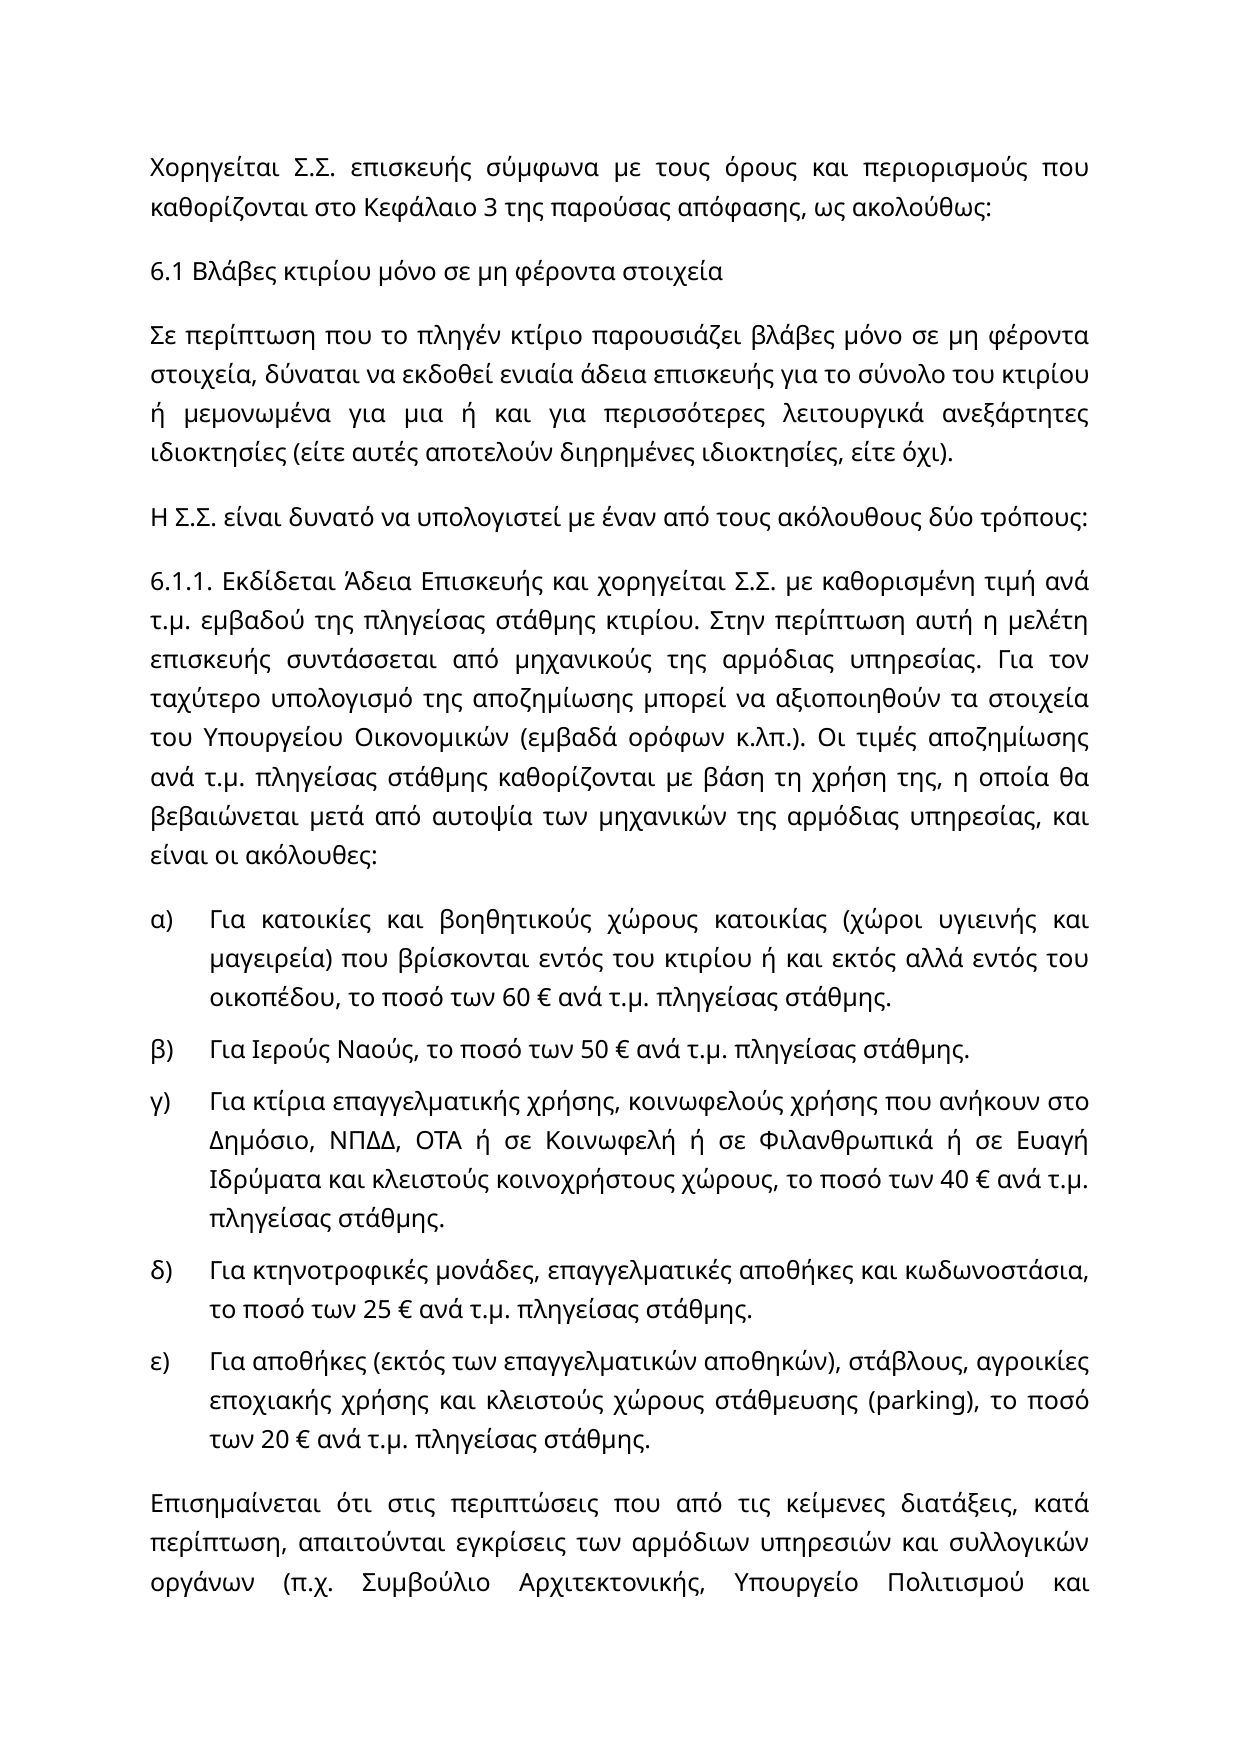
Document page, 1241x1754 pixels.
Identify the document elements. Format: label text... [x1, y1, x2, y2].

text Η Σ.Σ. είναι δυνατό να υπολογιστεί με έναν από τους ακόλουθους δύο τρόπους: [150, 499, 1090, 533]
text 6.1 Βλάβες κτιρίου μόνο σε μη φέροντα στοιχεία [150, 253, 1090, 287]
text Σε περίπτωση που το πληγέν κτίριο παρουσιάζει βλάβες μόνο σε μη φέροντα στοιχεία, δύναται να εκδοθεί ενιαία άδεια επισκευής για το σύνολο του κτιρίου ή μεμονωμένα για μια ή και για περισσότερες λειτουργικά ανεξάρτητες ιδιοκτησίες (είτε αυτές αποτελούν διηρημένες ιδιοκτησίες, είτε όχι). [150, 317, 1090, 469]
list ε) Για αποθήκες (εκτός των επαγγελματικών αποθηκών), στάβλους, αγροικίες εποχιακής χρήσης και κλειστούς χώρους στάθμευσης (parking), το ποσό των 20 € ανά τ.μ. πληγείσας στάθμης. [150, 1343, 1090, 1456]
list α) Για κατοικίες και βοηθητικούς χώρους κατοικίας (χώροι υγιεινής και μαγειρεία) που βρίσκονται εντός του κτιρίου ή και εκτός αλλά εντός του οικοπέδου, το ποσό των 60 € ανά τ.μ. πληγείσας στάθμης. [150, 902, 1090, 1014]
list γ) Για κτίρια επαγγελματικής χρήσης, κοινωφελούς χρήσης που ανήκουν στο Δημόσιο, ΝΠΔΔ, ΟΤΑ ή σε Κοινωφελή ή σε Φιλανθρωπικά ή σε Ευαγή Ιδρύματα και κλειστούς κοινοχρήστους χώρους, το ποσό των 40 € ανά τ.μ. πληγείσας στάθμης. [150, 1083, 1090, 1235]
text Χορηγείται Σ.Σ. επισκευής σύμφωνα με τους όρους και περιορισμούς που καθορίζονται στο Κεφάλαιο 3 της παρούσας απόφασης, ως ακολούθως: [150, 150, 1090, 223]
list β) Για Ιερούς Ναούς, το ποσό των 50 € ανά τ.μ. πληγείσας στάθμης. [150, 1032, 1090, 1066]
list δ) Για κτηνοτροφικές μονάδες, επαγγελματικές αποθήκες και κωδωνοστάσια, το ποσό των 25 € ανά τ.μ. πληγείσας στάθμης. [150, 1252, 1090, 1326]
text Επισημαίνεται ότι στις περιπτώσεις που από τις κείμενες διατάξεις, κατά περίπτωση, απαιτούνται εγκρίσεις των αρμόδιων υπηρεσιών και συλλογικών οργάνων (π.χ. Συμβούλιο Αρχιτεκτονικής, Υπουργείο Πολιτισμού και [150, 1486, 1090, 1598]
text 6.1.1. Εκδίδεται Άδεια Επισκευής και χορηγείται Σ.Σ. με καθορισμένη τιμή ανά τ.μ. εμβαδού της πληγείσας στάθμης κτιρίου. Στην περίπτωση αυτή η μελέτη επισκευής συντάσσεται από μηχανικούς της αρμόδιας υπηρεσίας. Για τον ταχύτερο υπολογισμό της αποζημίωσης μπορεί να αξιοποιηθούν τα στοιχεία του Υπουργείου Οικονομικών (εμβαδά ορόφων κ.λπ.). Οι τιμές αποζημίωσης ανά τ.μ. πληγείσας στάθμης καθορίζονται με βάση τη χρήση της, η οποία θα βεβαιώνεται μετά από αυτοψία των μηχανικών της αρμόδιας υπηρεσίας, και είναι οι ακόλουθες: [150, 563, 1090, 872]
